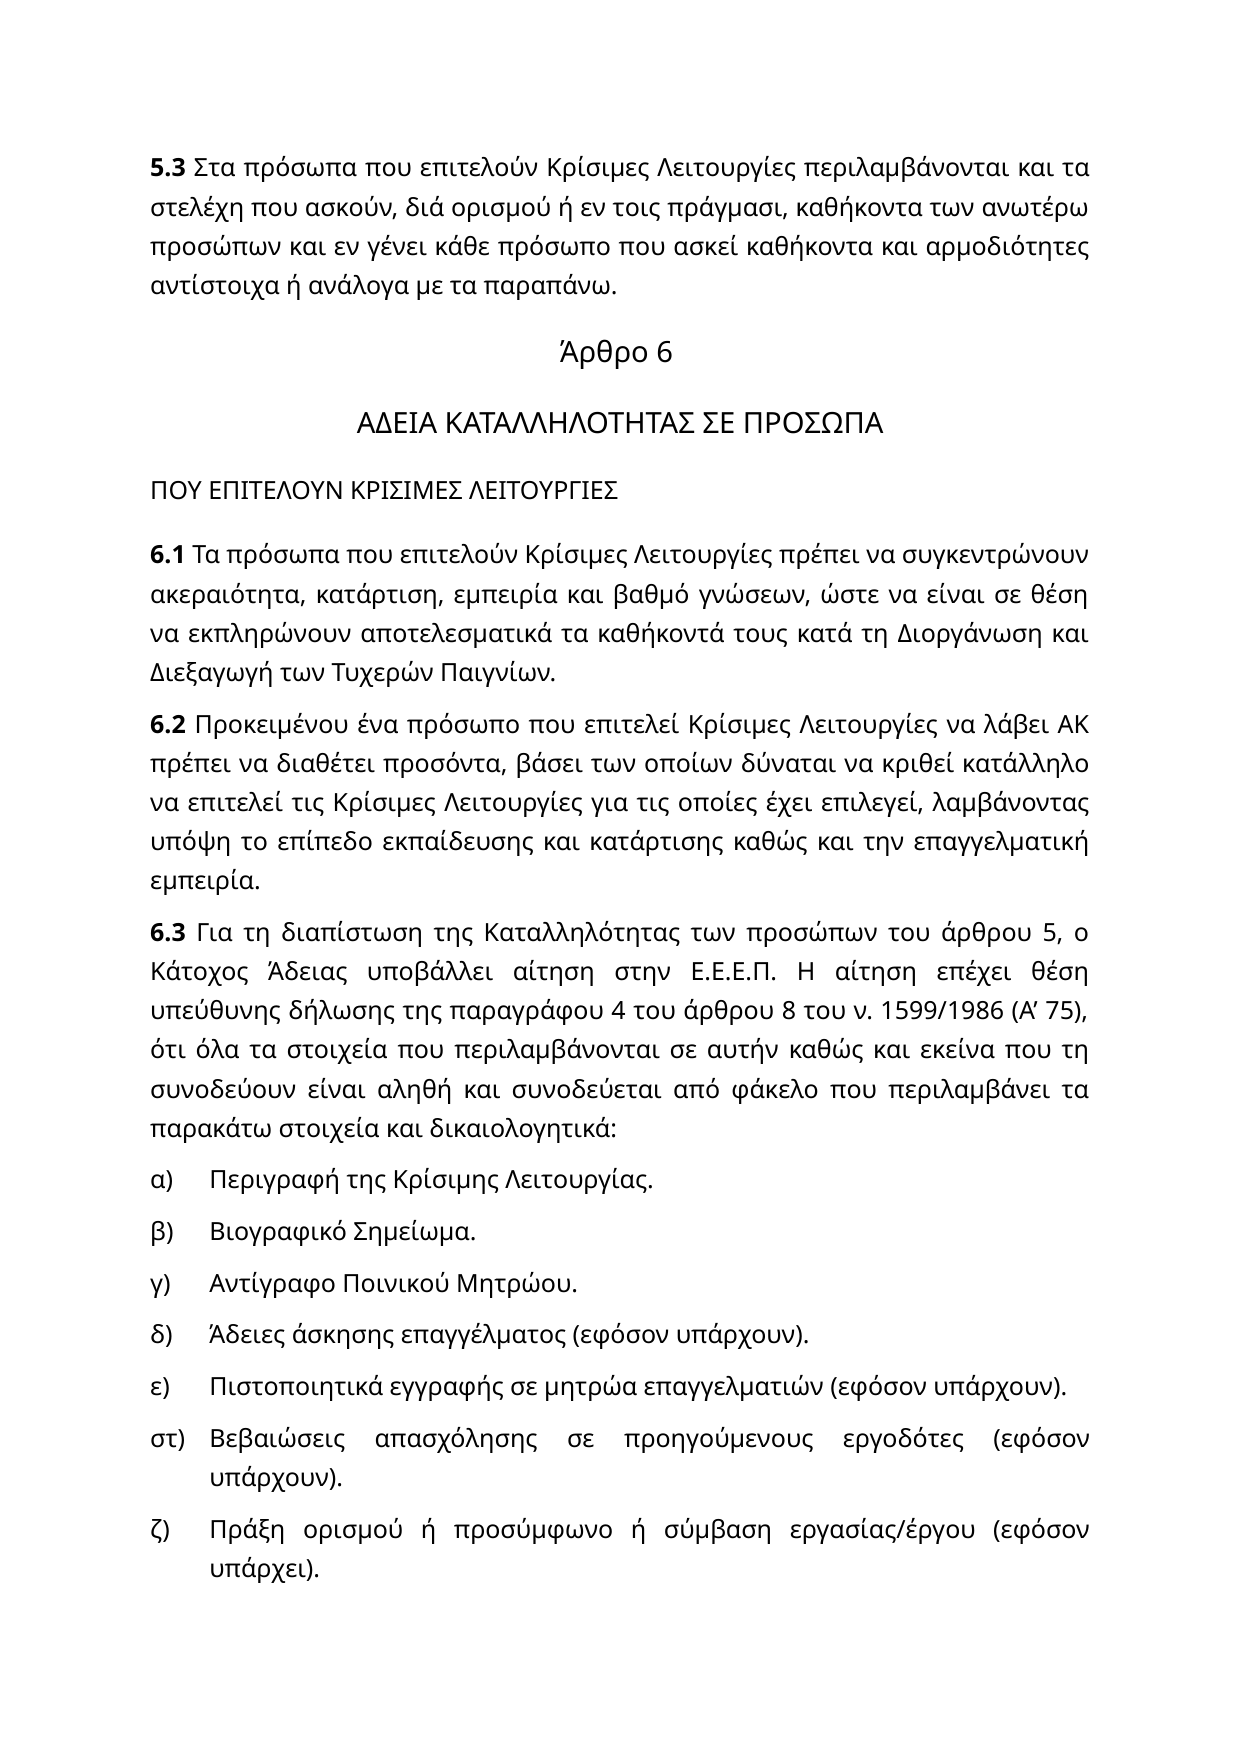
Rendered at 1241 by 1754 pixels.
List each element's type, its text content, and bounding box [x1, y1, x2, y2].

list ε) Πιστοποιητικά εγγραφής σε μητρώα επαγγελματιών (εφόσον υπάρχουν). [150, 1369, 1090, 1403]
list ζ) Πράξη ορισμού ή προσύμφωνο ή σύμβαση εργασίας/έργου (εφόσον υπάρχει). [150, 1511, 1090, 1584]
text 5.3 Στα πρόσωπα που επιτελούν Κρίσιμες Λειτουργίες περιλαμβάνονται και τα στελέχη που ασκούν, διά ορισμού ή εν τοις πράγμασι, καθήκοντα των ανωτέρω προσώπων και εν γένει κάθε πρόσωπο που ασκεί καθήκοντα και αρμοδιότητες αντίστοιχα ή ανάλογα με τα παραπάνω. [150, 150, 1090, 302]
text 6.2 Προκειμένου ένα πρόσωπο που επιτελεί Κρίσιμες Λειτουργίες να λάβει ΑΚ πρέπει να διαθέτει προσόντα, βάσει των οποίων δύναται να κριθεί κατάλληλο να επιτελεί τις Κρίσιμες Λειτουργίες για τις οποίες έχει επιλεγεί, λαμβάνοντας υπόψη το επίπεδο εκπαίδευσης και κατάρτισης καθώς και την επαγγελματική εμπειρία. [150, 706, 1090, 897]
list β) Βιογραφικό Σημείωμα. [150, 1214, 1090, 1248]
text 6.3 Για τη διαπίστωση της Καταλληλότητας των προσώπων του άρθρου 5, ο Κάτοχος Άδειας υποβάλλει αίτηση στην Ε.Ε.Ε.Π. Η αίτηση επέχει θέση υπεύθυνης δήλωσης της παραγράφου 4 του άρθρου 8 του ν. 1599/1986 (Α’ 75), ότι όλα τα στοιχεία που περιλαμβάνονται σε αυτήν καθώς και εκείνα που τη συνοδεύουν είναι αληθή και συνοδεύεται από φάκελο που περιλαμβάνει τα παρακάτω στοιχεία και δικαιολογητικά: [150, 914, 1090, 1144]
text 6.1 Τα πρόσωπα που επιτελούν Κρίσιμες Λειτουργίες πρέπει να συγκεντρώνουν ακεραιότητα, κατάρτιση, εμπειρία και βαθμό γνώσεων, ώστε να είναι σε θέση να εκπληρώνουν αποτελεσματικά τα καθήκοντά τους κατά τη Διοργάνωση και Διεξαγωγή των Τυχερών Παιγνίων. [150, 537, 1090, 689]
list στ) Βεβαιώσεις απασχόλησης σε προηγούμενους εργοδότες (εφόσον υπάρχουν). [150, 1420, 1090, 1494]
list α) Περιγραφή της Κρίσιμης Λειτουργίας. [150, 1162, 1090, 1196]
subtitle ΑΔΕΙΑ ΚΑΤΑΛΛΗΛΟΤΗΤΑΣ ΣΕ ΠΡΟΣΩΠΑ [150, 402, 1090, 442]
text ΠΟΥ ΕΠΙΤΕΛΟΥΝ ΚΡΙΣΙΜΕΣ ΛΕΙΤΟΥΡΓΙΕΣ [150, 473, 1090, 507]
list γ) Αντίγραφο Ποινικού Μητρώου. [150, 1265, 1090, 1299]
subtitle Άρθρο 6 [150, 332, 1090, 371]
list δ) Άδειες άσκησης επαγγέλματος (εφόσον υπάρχουν). [150, 1317, 1090, 1351]
